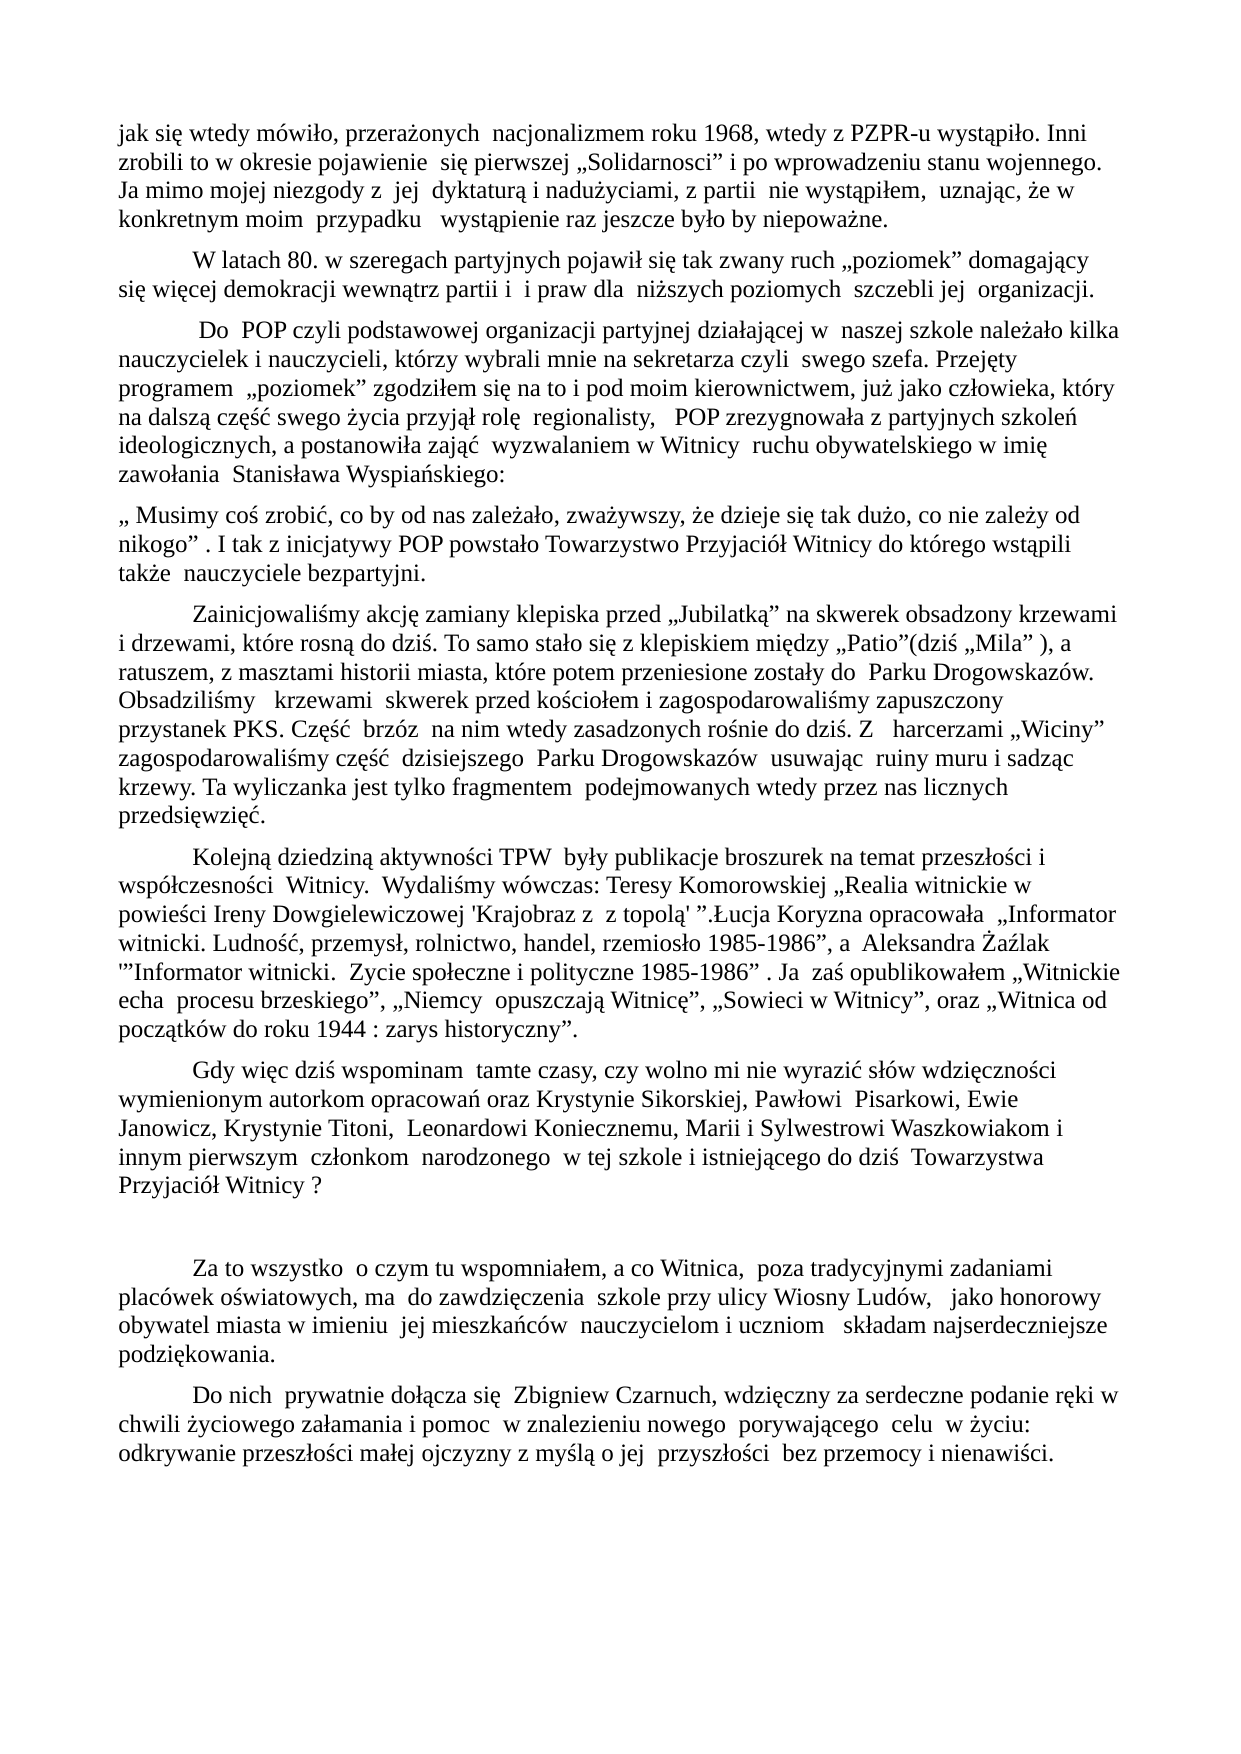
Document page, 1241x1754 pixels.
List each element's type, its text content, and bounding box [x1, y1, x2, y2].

text Do POP czyli podstawowej organizacji partyjnej działającej w naszej szkole należało kilka nauczycielek i nauczycieli, którzy wybrali mnie na sekretarza czyli swego szefa. Przejęty programem „poziomek” zgodziłem się na to i pod moim kierownictwem, już jako człowieka, który na dalszą część swego życia przyjął rolę regionalisty, POP zrezygnowała z partyjnych szkoleń ideologicznych, a postanowiła zająć wyzwalaniem w Witnicy ruchu obywatelskiego w imię zawołania Stanisława Wyspiańskiego: [118, 316, 1122, 488]
text Do nich prywatnie dołącza się Zbigniew Czarnuch, wdzięczny za serdeczne podanie ręki w chwili życiowego załamania i pomoc w znalezieniu nowego porywającego celu w życiu: odkrywanie przeszłości małej ojczyzny z myślą o jej przyszłości bez przemocy i nienawiści. [118, 1381, 1122, 1467]
text Kolejną dziedziną aktywności TPW były publikacje broszurek na temat przeszłości i współczesności Witnicy. Wydaliśmy wówczas: Teresy Komorowskiej „Realia witnickie w powieści Ireny Dowgielewiczowej 'Krajobraz z z topolą' ”.Łucja Koryzna opracowała „Informator witnicki. Ludność, przemysł, rolnictwo, handel, rzemiosło 1985-1986”, a Aleksandra Żaźlak '”Informator witnicki. Zycie społeczne i polityczne 1985-1986” . Ja zaś opublikowałem „Witnickie echa procesu brzeskiego”, „Niemcy opuszczają Witnicę”, „Sowieci w Witnicy”, oraz „Witnica od początków do roku 1944 : zarys historyczny”. [118, 842, 1122, 1043]
text Gdy więc dziś wspominam tamte czasy, czy wolno mi nie wyrazić słów wdzięczności wymienionym autorkom opracowań oraz Krystynie Sikorskiej, Pawłowi Pisarkowi, Ewie Janowicz, Krystynie Titoni, Leonardowi Koniecznemu, Marii i Sylwestrowi Waszkowiakom i innym pierwszym członkom narodzonego w tej szkole i istniejącego do dziś Towarzystwa Przyjaciół Witnicy ? [118, 1056, 1122, 1199]
text Za to wszystko o czym tu wspomniałem, a co Witnica, poza tradycyjnymi zadaniami placówek oświatowych, ma do zawdzięczenia szkole przy ulicy Wiosny Ludów, jako honorowy obywatel miasta w imieniu jej mieszkańców nauczycielom i uczniom składam najserdeczniejsze podziękowania. [118, 1253, 1122, 1368]
text „ Musimy coś zrobić, co by od nas zależało, zważywszy, że dzieje się tak dużo, co nie zależy od nikogo” . I tak z inicjatywy POP powstało Towarzystwo Przyjaciół Witnicy do którego wstąpili także nauczyciele bezpartyjni. [118, 501, 1122, 587]
text jak się wtedy mówiło, przerażonych nacjonalizmem roku 1968, wtedy z PZPR-u wystąpiło. Inni zrobili to w okresie pojawienie się pierwszej „Solidarnosci” i po wprowadzeniu stanu wojennego. Ja mimo mojej niezgody z jej dyktaturą i nadużyciami, z partii nie wystąpiłem, uznając, że w konkretnym moim przypadku wystąpienie raz jeszcze było by niepoważne. [118, 118, 1122, 233]
text Zainicjowaliśmy akcję zamiany klepiska przed „Jubilatką” na skwerek obsadzony krzewami i drzewami, które rosną do dziś. To samo stało się z klepiskiem między „Patio”(dziś „Mila” ), a ratuszem, z masztami historii miasta, które potem przeniesione zostały do Parku Drogowskazów. Obsadziliśmy krzewami skwerek przed kościołem i zagospodarowaliśmy zapuszczony przystanek PKS. Część brzóz na nim wtedy zasadzonych rośnie do dziś. Z harcerzami „Wiciny” zagospodarowaliśmy część dzisiejszego Parku Drogowskazów usuwając ruiny muru i sadząc krzewy. Ta wyliczanka jest tylko fragmentem podejmowanych wtedy przez nas licznych przedsięwzięć. [118, 599, 1122, 829]
text W latach 80. w szeregach partyjnych pojawił się tak zwany ruch „poziomek” domagający się więcej demokracji wewnątrz partii i i praw dla niższych poziomych szczebli jej organizacji. [118, 246, 1122, 303]
